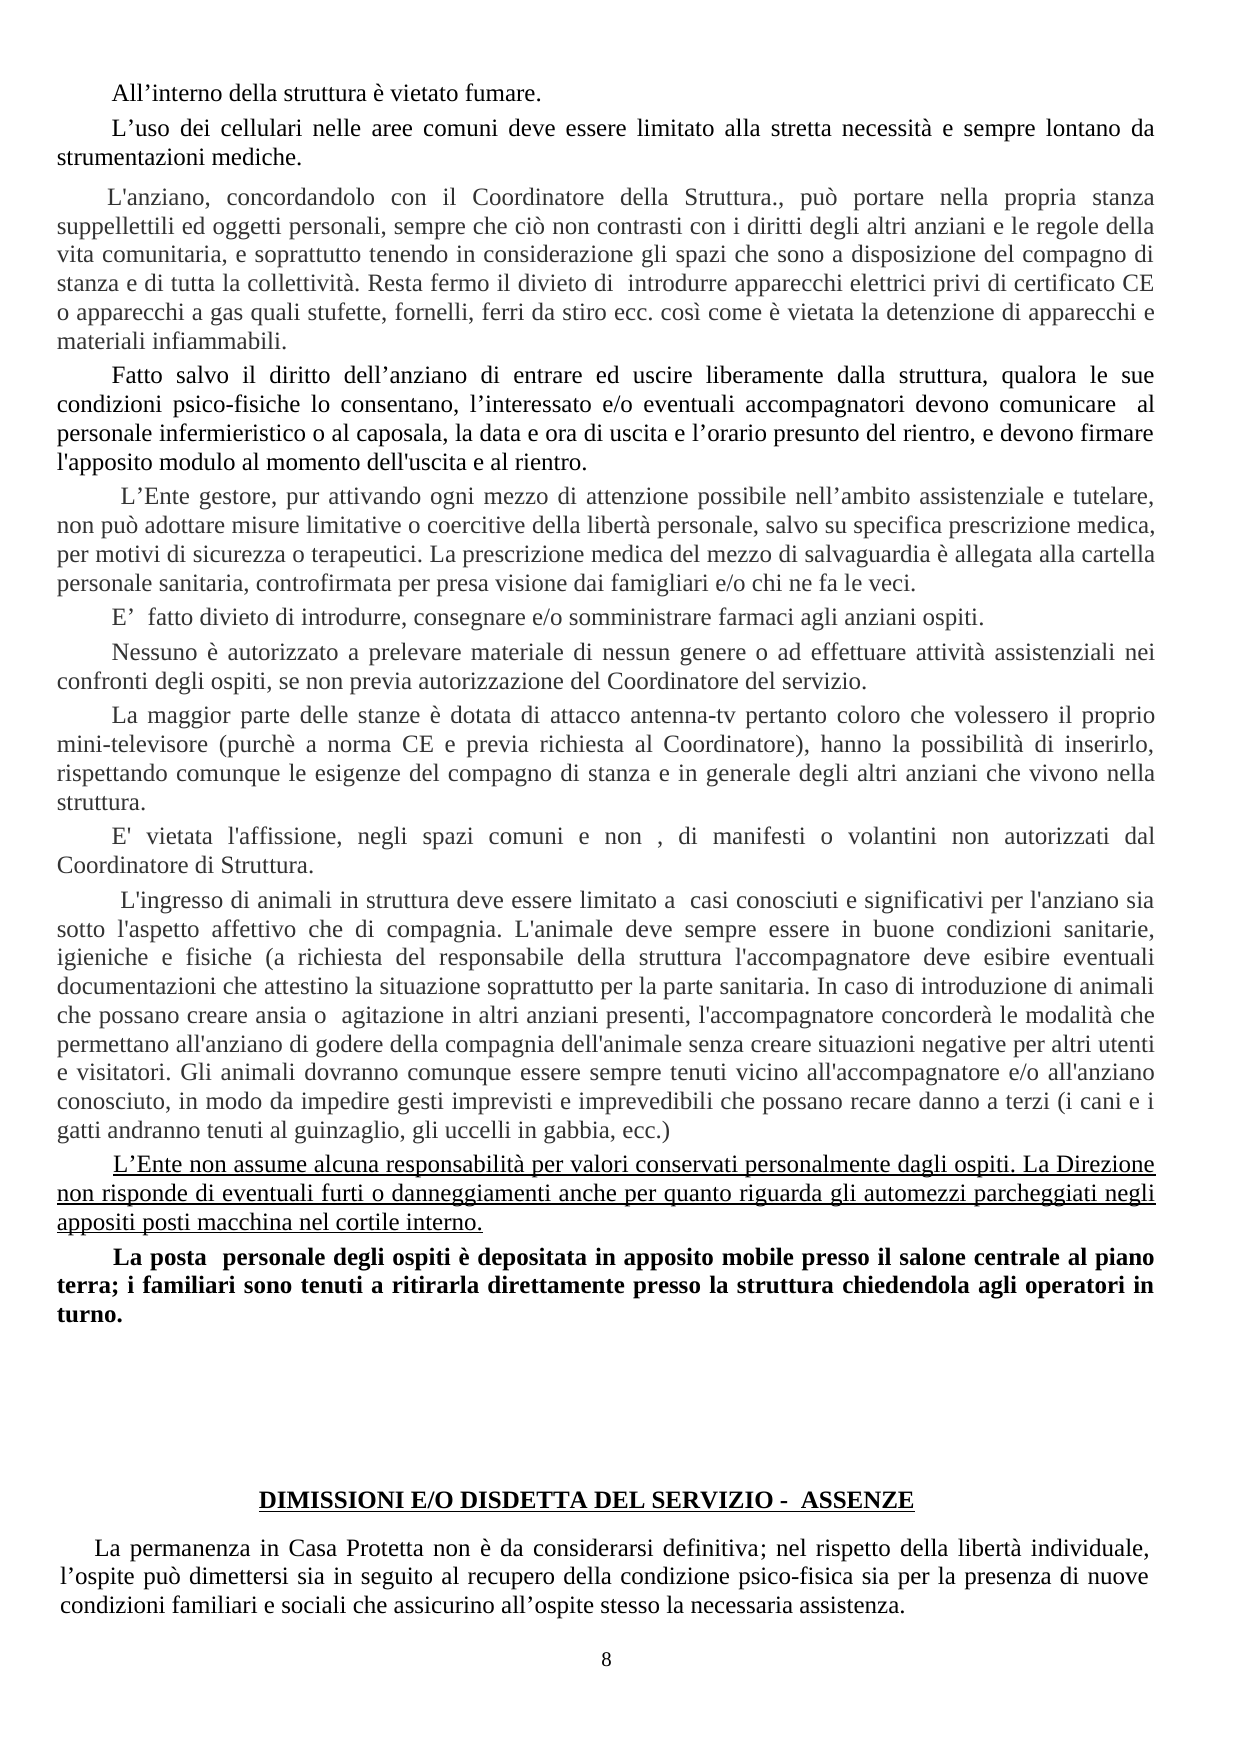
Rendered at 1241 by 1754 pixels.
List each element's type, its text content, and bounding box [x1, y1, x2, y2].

text E' vietata l'affissione, negli spazi comuni e non , di manifesti o volantini non autorizzati dal Coordinatore di Struttura. [57, 821, 1156, 879]
text L'ingresso di animali in struttura deve essere limitato a casi conosciuti e significativi per l'anziano sia sotto l'aspetto affettivo che di compagnia. L'animale deve sempre essere in buone condizioni sanitarie, igieniche e fisiche (a richiesta del responsabile della struttura l'accompagnatore deve esibire eventuali documentazioni che attestino la situazione soprattutto per la parte sanitaria. In caso di introduzione di animali che possano creare ansia o agitazione in altri anziani presenti, l'accompagnatore concorderà le modalità che permettano all'anziano di godere della compagnia dell'animale senza creare situazioni negative per altri utenti e visitatori. Gli animali dovranno comunque essere sempre tenuti vicino all'accompagnatore e/o all'anziano conosciuto, in modo da impedire gesti imprevisti e imprevedibili che possano recare danno a terzi (i cani e i gatti andranno tenuti al guinzaglio, gli uccelli in gabbia, ecc.) [57, 885, 1156, 1144]
text All’interno della struttura è vietato fumare. [57, 78, 1156, 107]
text Fatto salvo il diritto dell’anziano di entrare ed uscire liberamente dalla struttura, qualora le sue condizioni psico-fisiche lo consentano, l’interessato e/o eventuali accompagnatori devono comunicare al personale infermieristico o al caposala, la data e ora di uscita e l’orario presunto del rientro, e devono firmare l'apposito modulo al momento dell'uscita e al rientro. [57, 361, 1156, 476]
text appositi posti macchina nel cortile interno. [57, 1205, 1156, 1236]
text L’uso dei cellulari nelle aree comuni deve essere limitato alla stretta necessità e sempre lontano da strumentazioni mediche. [57, 113, 1156, 170]
text Nessuno è autorizzato a prelevare materiale di nessun genere o ad effettuare attività assistenziali nei confronti degli ospiti, se non previa autorizzazione del Coordinatore del servizio. [57, 637, 1156, 694]
text L’Ente non assume alcuna responsabilità per valori conservati personalmente dagli ospiti. La Direzione non risponde di eventuali furti o danneggiamenti anche per quanto riguarda gli automezzi parcheggiati negli [57, 1149, 1156, 1203]
text La maggior parte delle stanze è dotata di attacco antenna-tv pertanto coloro che volessero il proprio mini-televisore (purchè a norma CE e previa richiesta al Coordinatore), hanno la possibilità di inserirlo, rispettando comunque le esigenze del compagno di stanza e in generale degli altri anziani che vivono nella struttura. [57, 701, 1156, 816]
text La permanenza in Casa Protetta non è da considerarsi definitiva; nel rispetto della libertà individuale, l’ospite può dimettersi sia in seguito al recupero della condizione psico-fisica sia per la presenza di nuove condizioni familiari e sociali che assicurino all’ospite stesso la necessaria assistenza. [60, 1533, 1150, 1619]
text E’ fatto divieto di introdurre, consegnare e/o somministrare farmaci agli anziani ospiti. [57, 602, 1156, 631]
text L’Ente gestore, pur attivando ogni mezzo di attenzione possibile nell’ambito assistenziale e tutelare, non può adottare misure limitative o coercitive della libertà personale, salvo su specifica prescrizione medica, per motivi di sicurezza o terapeutici. La prescrizione medica del mezzo di salvaguardia è allegata alla cartella personale sanitaria, controfirmata per presa visione dai famigliari e/o chi ne fa le veci. [57, 481, 1156, 596]
text L'anziano, concordandolo con il Coordinatore della Struttura., può portare nella propria stanza suppellettili ed oggetti personali, sempre che ciò non contrasti con i diritti degli altri anziani e le regole della vita comunitaria, e soprattutto tenendo in considerazione gli spazi che sono a disposizione del compagno di stanza e di tutta la collettività. Resta fermo il divieto di introdurre apparecchi elettrici privi di certificato CE o apparecchi a gas quali stufette, fornelli, ferri da stiro ecc. così come è vietata la detenzione di apparecchi e materiali infiammabili. [57, 182, 1156, 354]
list La posta personale degli ospiti è depositata in apposito mobile presso il salone centrale al piano terra; i familiari sono tenuti a ritirarla direttamente presso la struttura chiedendola agli operatori in turno. [57, 1242, 1156, 1328]
text DIMISSIONI E/O DISDETTA DEL SERVIZIO - ASSENZE [57, 1486, 1117, 1514]
